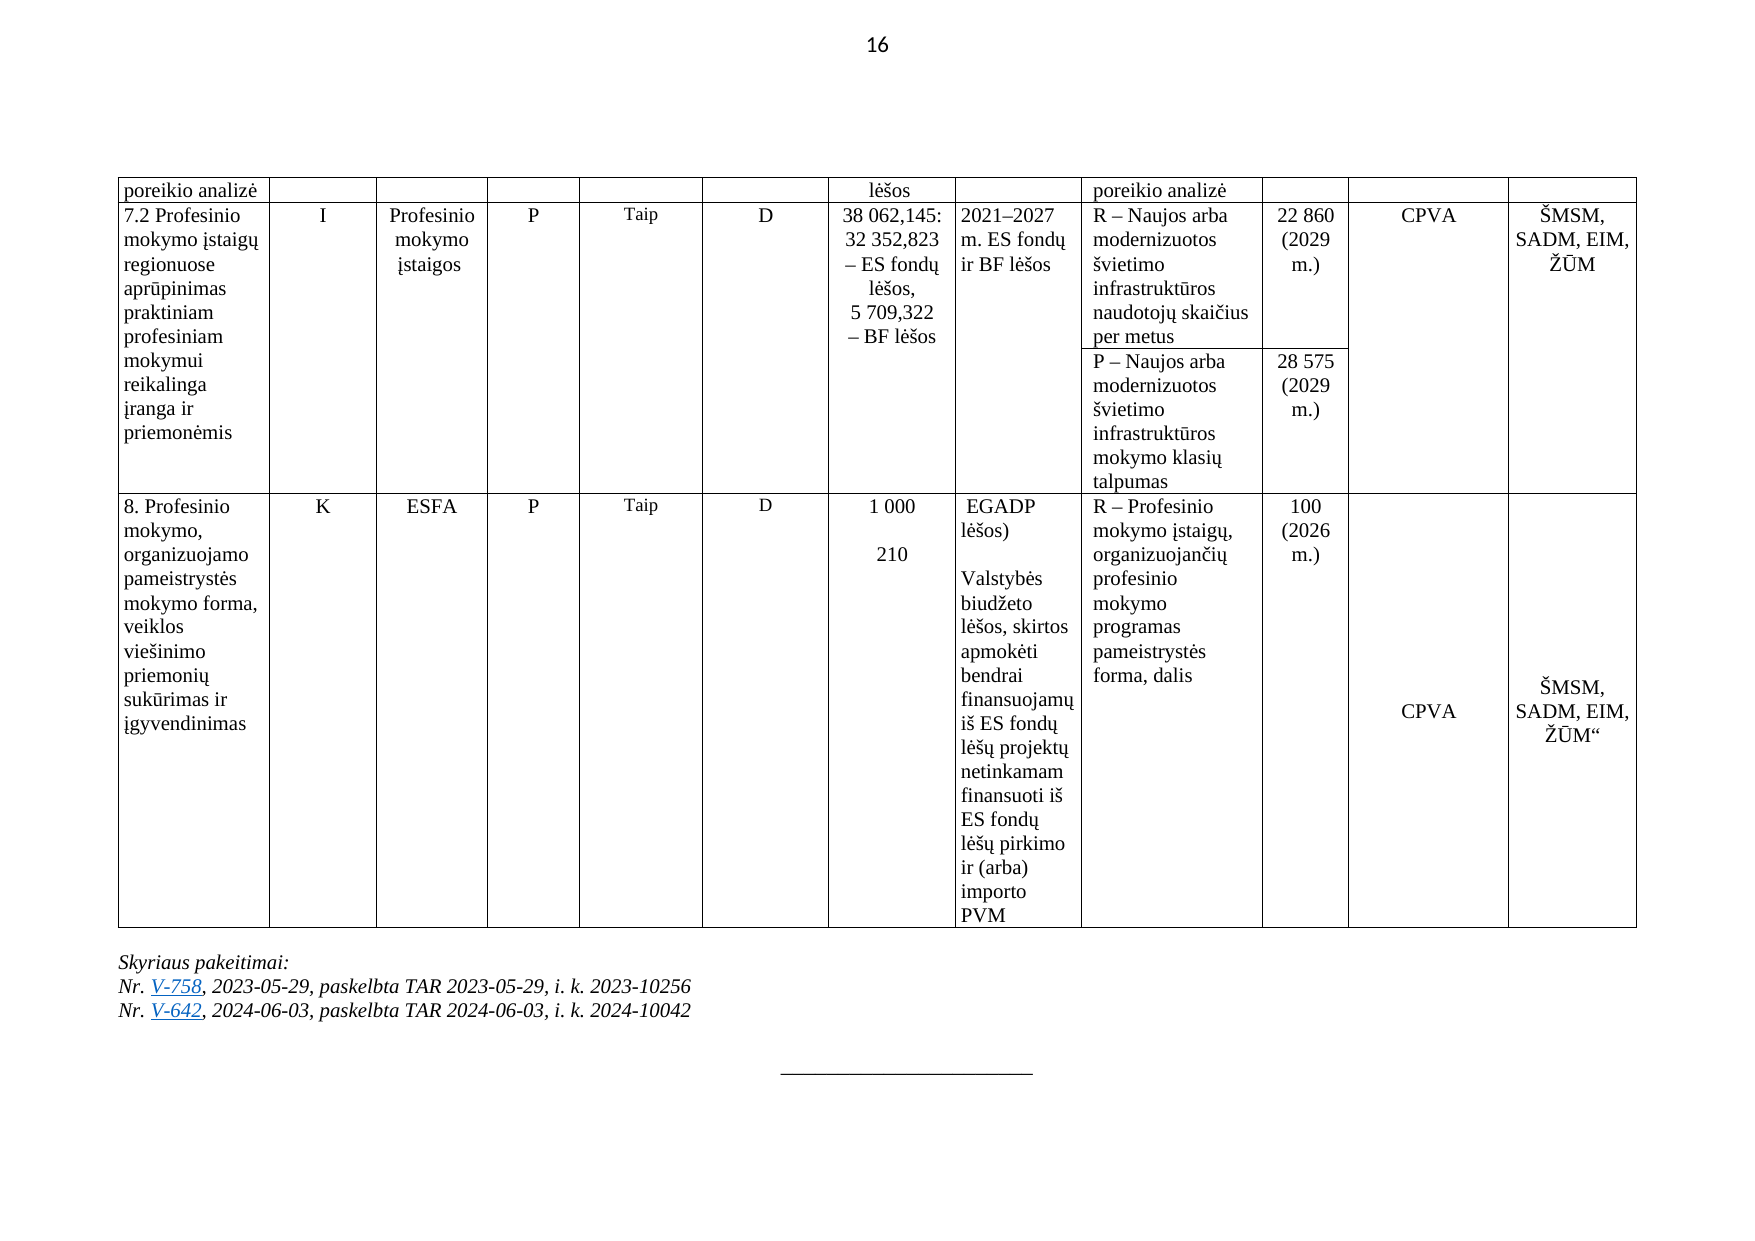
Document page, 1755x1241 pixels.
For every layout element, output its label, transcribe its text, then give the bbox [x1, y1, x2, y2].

table_cell [703, 178, 828, 202]
table_cell 2021–2027 m. ES fondų ir BF lėšos [956, 203, 1081, 493]
table_cell poreikio analizė [119, 178, 269, 202]
table_cell K [270, 494, 376, 927]
table_cell [1349, 178, 1508, 202]
table_cell ESFA [377, 494, 487, 927]
table_cell ŠMSM, SADM, EIM, ŽŪM“ [1509, 494, 1636, 927]
table_cell D [703, 203, 828, 493]
table_cell [270, 178, 376, 202]
table_cell Profesinio mokymo įstaigos [377, 203, 487, 493]
table_cell P [488, 203, 579, 493]
table_cell 8. Profesinio mokymo, organizuojamo pameistrystės mokymo forma, veiklos viešinimo priemonių sukūrimas ir įgyvendinimas [119, 494, 269, 927]
table_cell P – Naujos arba modernizuotos švietimo infrastruktūros mokymo klasių talpumas [1082, 349, 1262, 493]
table_cell 100 (2026 m.) [1263, 494, 1348, 927]
table_cell [1263, 178, 1348, 202]
table_cell P [488, 494, 579, 927]
table_cell [580, 178, 702, 202]
text ______________________ [118, 1051, 1636, 1077]
table_cell [377, 178, 487, 202]
text Skyriaus pakeitimai: [118, 950, 1636, 974]
table_cell [1509, 178, 1636, 202]
table_cell EGADP lėšos) Valstybės biudžeto lėšos, skirtos apmokėti bendrai finansuojamų iš ES fondų lėšų projektų netinkamam finansuoti iš ES fondų lėšų pirkimo ir (arba) importo PVM [956, 494, 1081, 927]
table_cell [488, 178, 579, 202]
table_cell poreikio analizė [1082, 178, 1262, 202]
table_cell 7.2 Profesinio mokymo įstaigų regionuose aprūpinimas praktiniam profesiniam mokymui reikalinga įranga ir priemonėmis [119, 203, 269, 493]
table_cell lėšos [829, 178, 955, 202]
table_cell ŠMSM, SADM, EIM, ŽŪM [1509, 203, 1636, 493]
table_cell 38 062,145: 32 352,823 – ES fondų lėšos, 5 709,322 – BF lėšos [829, 203, 955, 493]
table_cell Taip [580, 494, 702, 927]
text Nr. V-642, 2024-06-03, paskelbta TAR 2024-06-03, i. k. 2024-10042 [118, 998, 1636, 1022]
table_cell R – Naujos arba modernizuotos švietimo infrastruktūros naudotojų skaičius per metus [1082, 203, 1262, 348]
text Nr. V-758, 2023-05-29, paskelbta TAR 2023-05-29, i. k. 2023-10256 [118, 974, 1636, 998]
table_cell D [703, 494, 828, 927]
table_cell Taip [580, 203, 702, 493]
table_cell [956, 178, 1081, 202]
table_cell R – Profesinio mokymo įstaigų, organizuojančių profesinio mokymo programas pameistrystės forma, dalis [1082, 494, 1262, 927]
table_cell CPVA [1349, 494, 1508, 927]
table_cell 1 000 210 [829, 494, 955, 927]
table_cell 28 575 (2029 m.) [1263, 349, 1348, 493]
table_cell 22 860 (2029 m.) [1263, 203, 1348, 348]
table_cell I [270, 203, 376, 493]
table_cell CPVA [1349, 203, 1508, 493]
